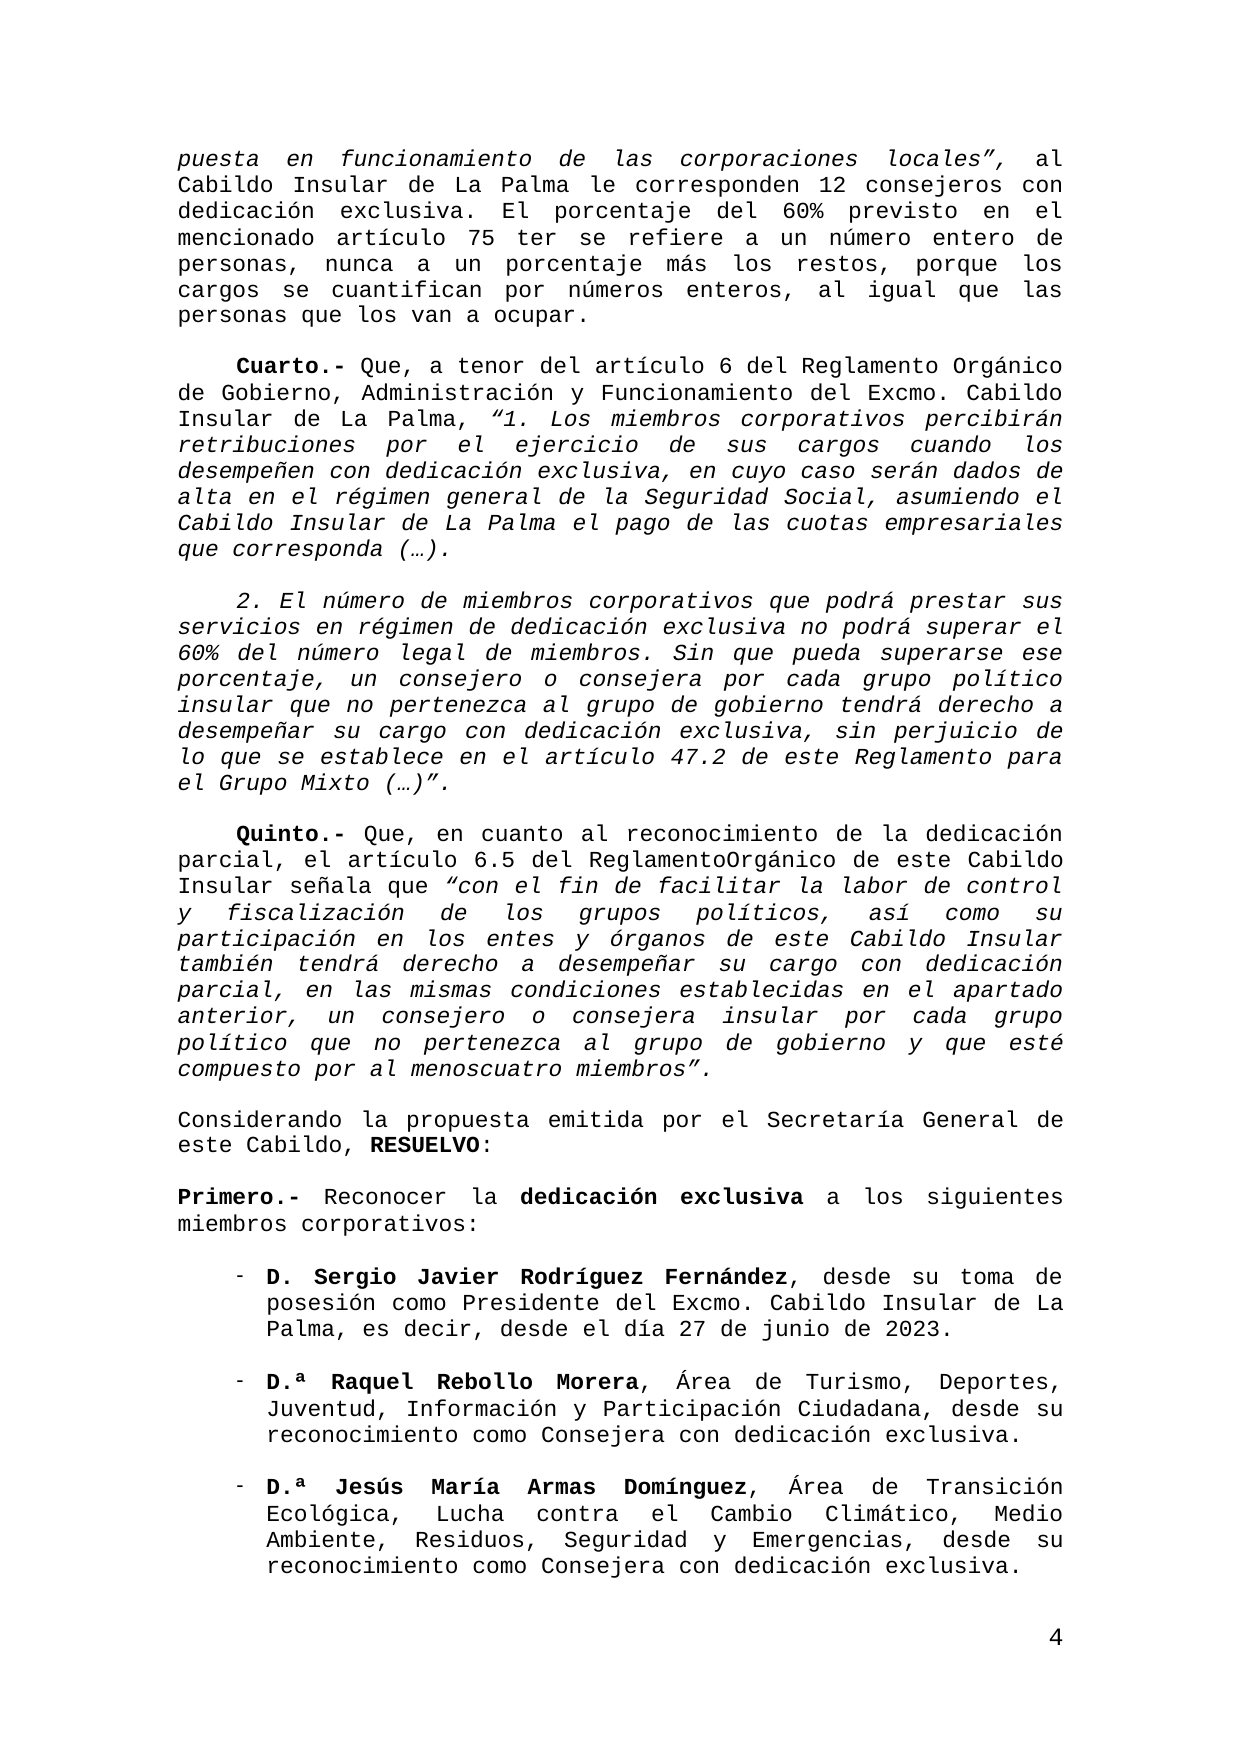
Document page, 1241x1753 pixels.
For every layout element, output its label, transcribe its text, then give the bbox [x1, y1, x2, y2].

text D.ª Jesús María Armas Domínguez, Área de Transición [266, 1474, 1088, 1500]
text Cabildo Insular de La Palma le corresponden 12 consejeros con [177, 172, 1088, 198]
text posesión como Presidente del Excmo. Cabildo Insular de La [266, 1290, 1088, 1316]
text 0% del número legal de miembros. Sin que pueda superarse ese [216, 639, 1088, 665]
text este Cabildo, RESUELVO: [177, 1133, 1088, 1158]
text miembros corporativos: [177, 1211, 1088, 1237]
text - [236, 1368, 268, 1392]
text parcial, el artículo 6.5 del ReglamentoOrgánico de este Cabildo [177, 847, 1088, 873]
text 6 [177, 639, 216, 665]
text desempeñar su cargo con dedicación exclusiva, sin perjuicio de [177, 717, 1088, 743]
text Palma, es decir, desde el día 27 de junio de 2023. [266, 1316, 1088, 1342]
text Considerando la propuesta emitida por el Secretaría General de [177, 1107, 1088, 1133]
text Juventud, Información y Participación Ciudadana, desde su [266, 1395, 1088, 1421]
text porcentaje, un consejero o consejera por cada grupo político [177, 665, 1088, 691]
text y fiscalización de los grupos políticos, así como su [177, 899, 1088, 925]
text el Grupo Mixto (…)”. [177, 769, 1088, 796]
text compuesto por al menoscuatro miembros”. [177, 1055, 1088, 1081]
text reconocimiento como Consejera con dedicación exclusiva. [266, 1421, 1088, 1447]
text dedicación exclusiva. El porcentaje del 60% previsto en el [177, 198, 1088, 224]
text . El número de miembros corporativos que podrá prestar sus [250, 587, 1088, 613]
text Primero.- Reconocer la dedicación exclusiva a los siguientes [177, 1184, 1088, 1210]
text mencionado artículo 75 ter se refiere a un número entero de [177, 224, 1088, 250]
text alta en el régimen general de la Seguridad Social, asumiendo el [177, 484, 1088, 510]
text desempeñen con dedicación exclusiva, en cuyo caso serán dados de [177, 458, 1088, 484]
text Ambiente, Residuos, Seguridad y Emergencias, desde su [266, 1526, 1088, 1552]
text puesta en funcionamiento de las corporaciones locales”, al [177, 146, 1088, 172]
text que corresponda (…). [177, 536, 1088, 562]
text 4 [1048, 1622, 1088, 1651]
text de Gobierno, Administración y Funcionamiento del Excmo. Cabildo [177, 380, 1088, 406]
text personas, nunca a un porcentaje más los restos, porque los [177, 250, 1088, 276]
text - [236, 1263, 266, 1287]
text servicios en régimen de dedicación exclusiva no podrá superar el [177, 613, 1088, 639]
text - [236, 1473, 268, 1498]
text cargos se cuantifican por números enteros, al igual que las [177, 276, 1088, 302]
text anterior, un consejero o consejera insular por cada grupo [177, 1003, 1088, 1029]
text retribuciones por el ejercicio de sus cargos cuando los [177, 432, 1088, 458]
text Cabildo Insular de La Palma el pago de las cuotas empresariales [177, 510, 1088, 536]
text Insular señala que “con el fin de facilitar la labor de control [177, 873, 1088, 899]
text reconocimiento como Consejera con dedicación exclusiva. [266, 1552, 1088, 1578]
text D. Sergio Javier Rodríguez Fernández, desde su toma de [266, 1263, 1088, 1289]
text lo que se establece en el artículo 47.2 de este Reglamento para [177, 743, 1088, 769]
text parcial, en las mismas condiciones establecidas en el apartado [177, 977, 1088, 1003]
text también tendrá derecho a desempeñar su cargo con dedicación [177, 951, 1088, 977]
text Cuarto.- Que, a tenor del artículo 6 del Reglamento Orgánico [236, 353, 1088, 379]
text Insular de La Palma, “1. Los miembros corporativos percibirán [177, 406, 1088, 432]
text Quinto.- Que, en cuanto al reconocimiento de la dedicación [236, 820, 1088, 846]
text 2 [236, 587, 250, 613]
text político que no pertenezca al grupo de gobierno y que esté [177, 1029, 1088, 1055]
text participación en los entes y órganos de este Cabildo Insular [177, 925, 1088, 951]
text insular que no pertenezca al grupo de gobierno tendrá derecho a [177, 691, 1088, 717]
text personas que los van a ocupar. [177, 302, 1088, 328]
text D.ª Raquel Rebollo Morera, Área de Turismo, Deportes, [266, 1369, 1088, 1395]
text Ecológica, Lucha contra el Cambio Climático, Medio [266, 1500, 1088, 1526]
